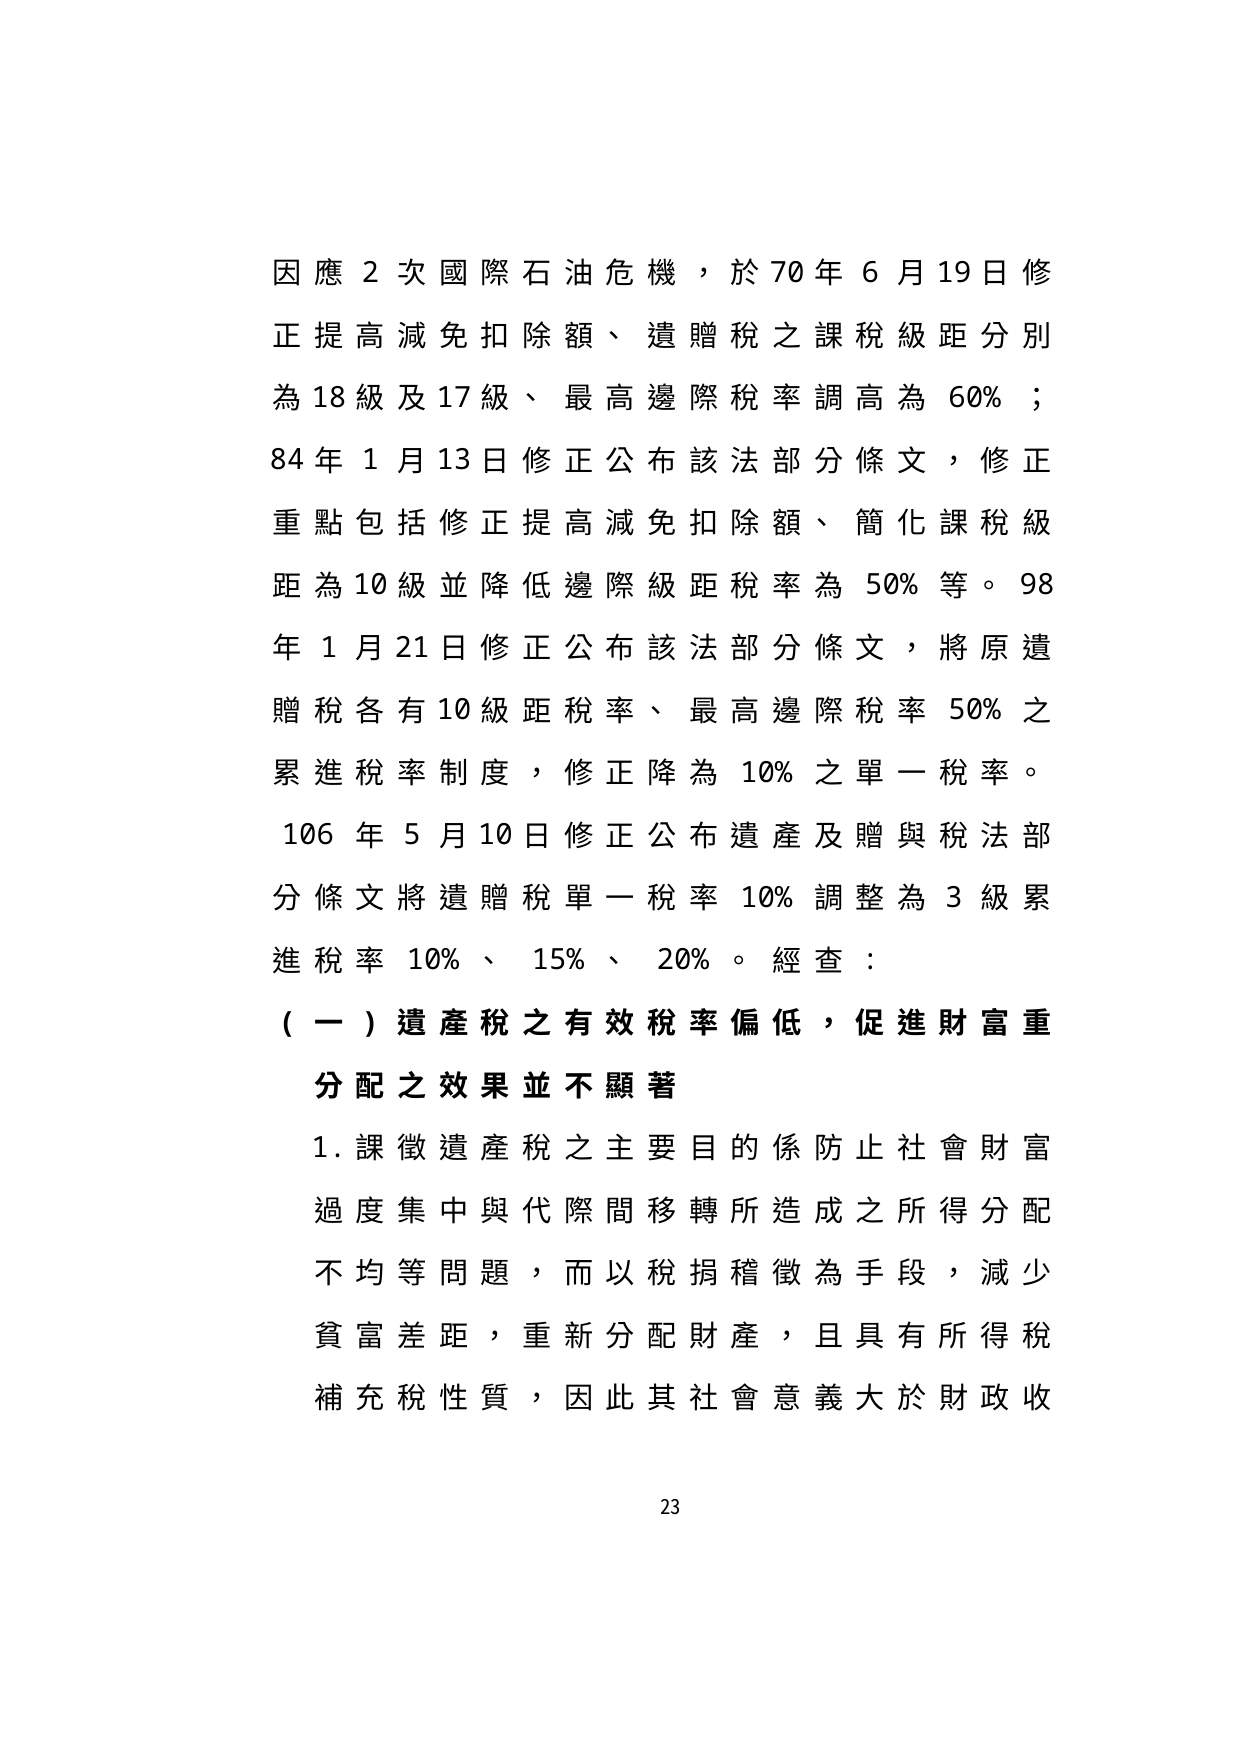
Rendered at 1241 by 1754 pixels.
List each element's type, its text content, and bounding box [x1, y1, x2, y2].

text 1.課徵遺產稅之主要目的係防止社會財富過度集中與代際間移轉所造成之所得分配不均等問題，而以稅捐稽徵為手段，減少貧富差距，重新分配財產，且具有所得稅補充稅性質，因此其社會意義大於財政收 [271, 1104, 1058, 1417]
text (一)遺產稅之有效稅率偏低，促進財富重分配之效果並不顯著 [242, 979, 1058, 1104]
text 因應2次國際石油危機，於70年6月19日修正提高減免扣除額、遺贈稅之課稅級距分別為18級及17級、最高邊際稅率調高為60%；84年1月13日修正公布該法部分條文，修正重點包括修正提高減免扣除額、簡化課稅級距為10級並降低邊際級距稅率為50%等。98年1月21日修正公布該法部分條文，將原遺贈稅各有10級距稅率、最高邊際稅率50%之累進稅率制度，修正降為10%之單一稅率。106年5月10日修正公布遺產及贈與稅法部分條文將遺贈稅單一稅率10%調整為3級累進稅率10%、15%、20%。經查: [242, 229, 1058, 979]
